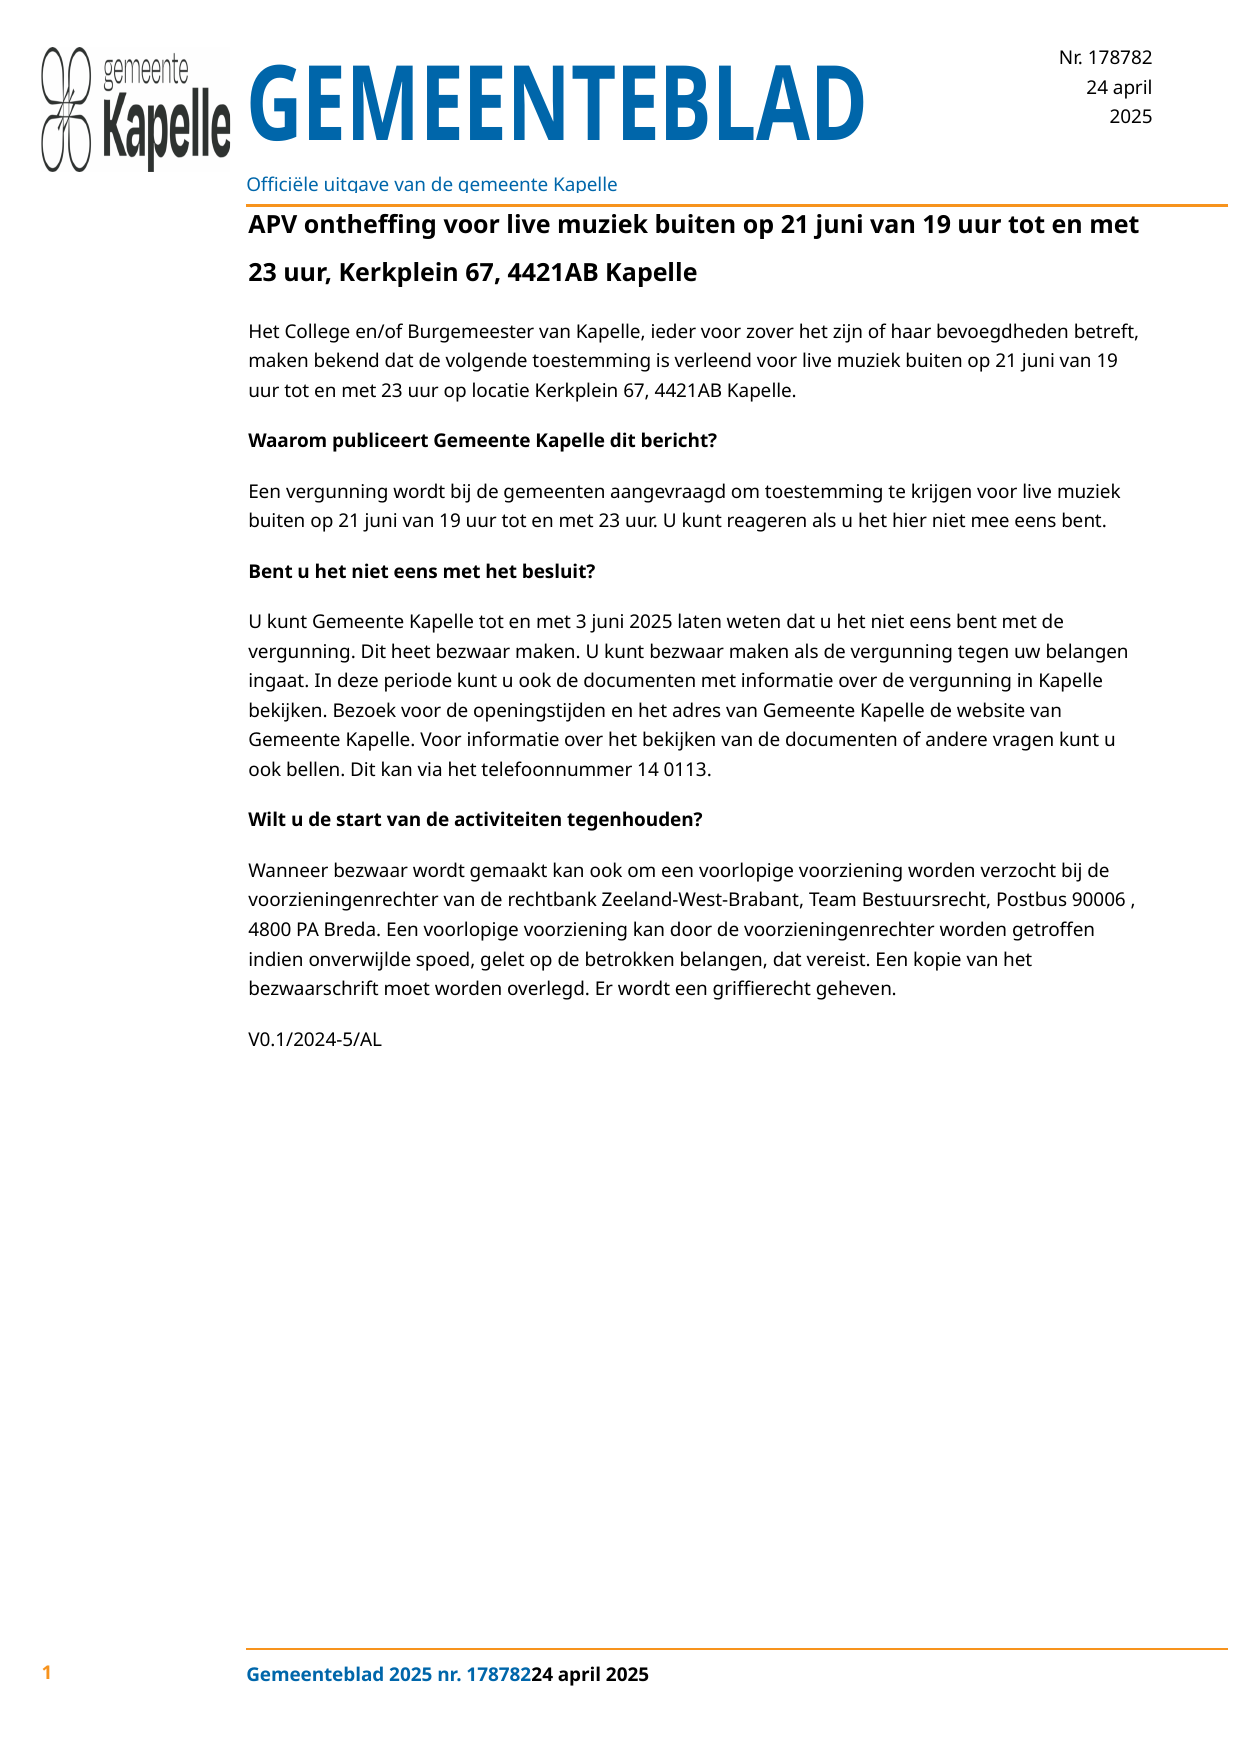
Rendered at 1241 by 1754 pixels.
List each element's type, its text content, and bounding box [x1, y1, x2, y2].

text Bent u het niet eens met het besluit? [248, 558, 1152, 584]
text APV ontheffing voor live muziek buiten op 21 juni van 19 uur tot en met 23 uur, Kerkplein 67, 4421AB Kapelle [248, 207, 1152, 288]
text Waarom publiceert Gemeente Kapelle dit bericht? [248, 427, 1152, 453]
text V0.1/2024-5/AL [248, 1026, 1152, 1052]
text Het College en/of Burgemeester van Kapelle, ieder voor zover het zijn of haar bevoegdheden betreft, maken bekend dat de volgende toestemming is verleend voor live muziek buiten op 21 juni van 19 uur tot en met 23 uur op locatie Kerkplein 67, 4421AB Kapelle. [248, 318, 1152, 403]
text Een vergunning wordt bij de gemeenten aangevraagd om toestemming te krijgen voor live muziek buiten op 21 juni van 19 uur tot en met 23 uur. U kunt reageren als u het hier niet mee eens bent. [248, 478, 1152, 533]
text Wilt u de start van de activiteiten tegenhouden? [248, 807, 1152, 832]
text U kunt Gemeente Kapelle tot en met 3 juni 2025 laten weten dat u het niet eens bent met de vergunning. Dit heet bezwaar maken. U kunt bezwaar maken als de vergunning tegen uw belangen ingaat. In deze periode kunt u ook de documenten met informatie over de vergunning in Kapelle bekijken. Bezoek voor de openingstijden en het adres van Gemeente Kapelle de website van Gemeente Kapelle. Voor informatie over het bekijken van de documenten of andere vragen kunt u ook bellen. Dit kan via het telefoonnummer 14 0113. [248, 608, 1152, 782]
text Wanneer bezwaar wordt gemaakt kan ook om een voorlopige voorziening worden verzocht bij de voorzieningenrechter van de rechtbank Zeeland-West-Brabant, Team Bestuursrecht, Postbus 90006 , 4800 PA Breda. Een voorlopige voorziening kan door de voorzieningenrechter worden getroffen indien onverwijlde spoed, gelet op de betrokken belangen, dat vereist. Een kopie van het bezwaarschrift moet worden overlegd. Er wordt een griffierecht geheven. [248, 857, 1152, 1001]
picture [41, 47, 231, 172]
